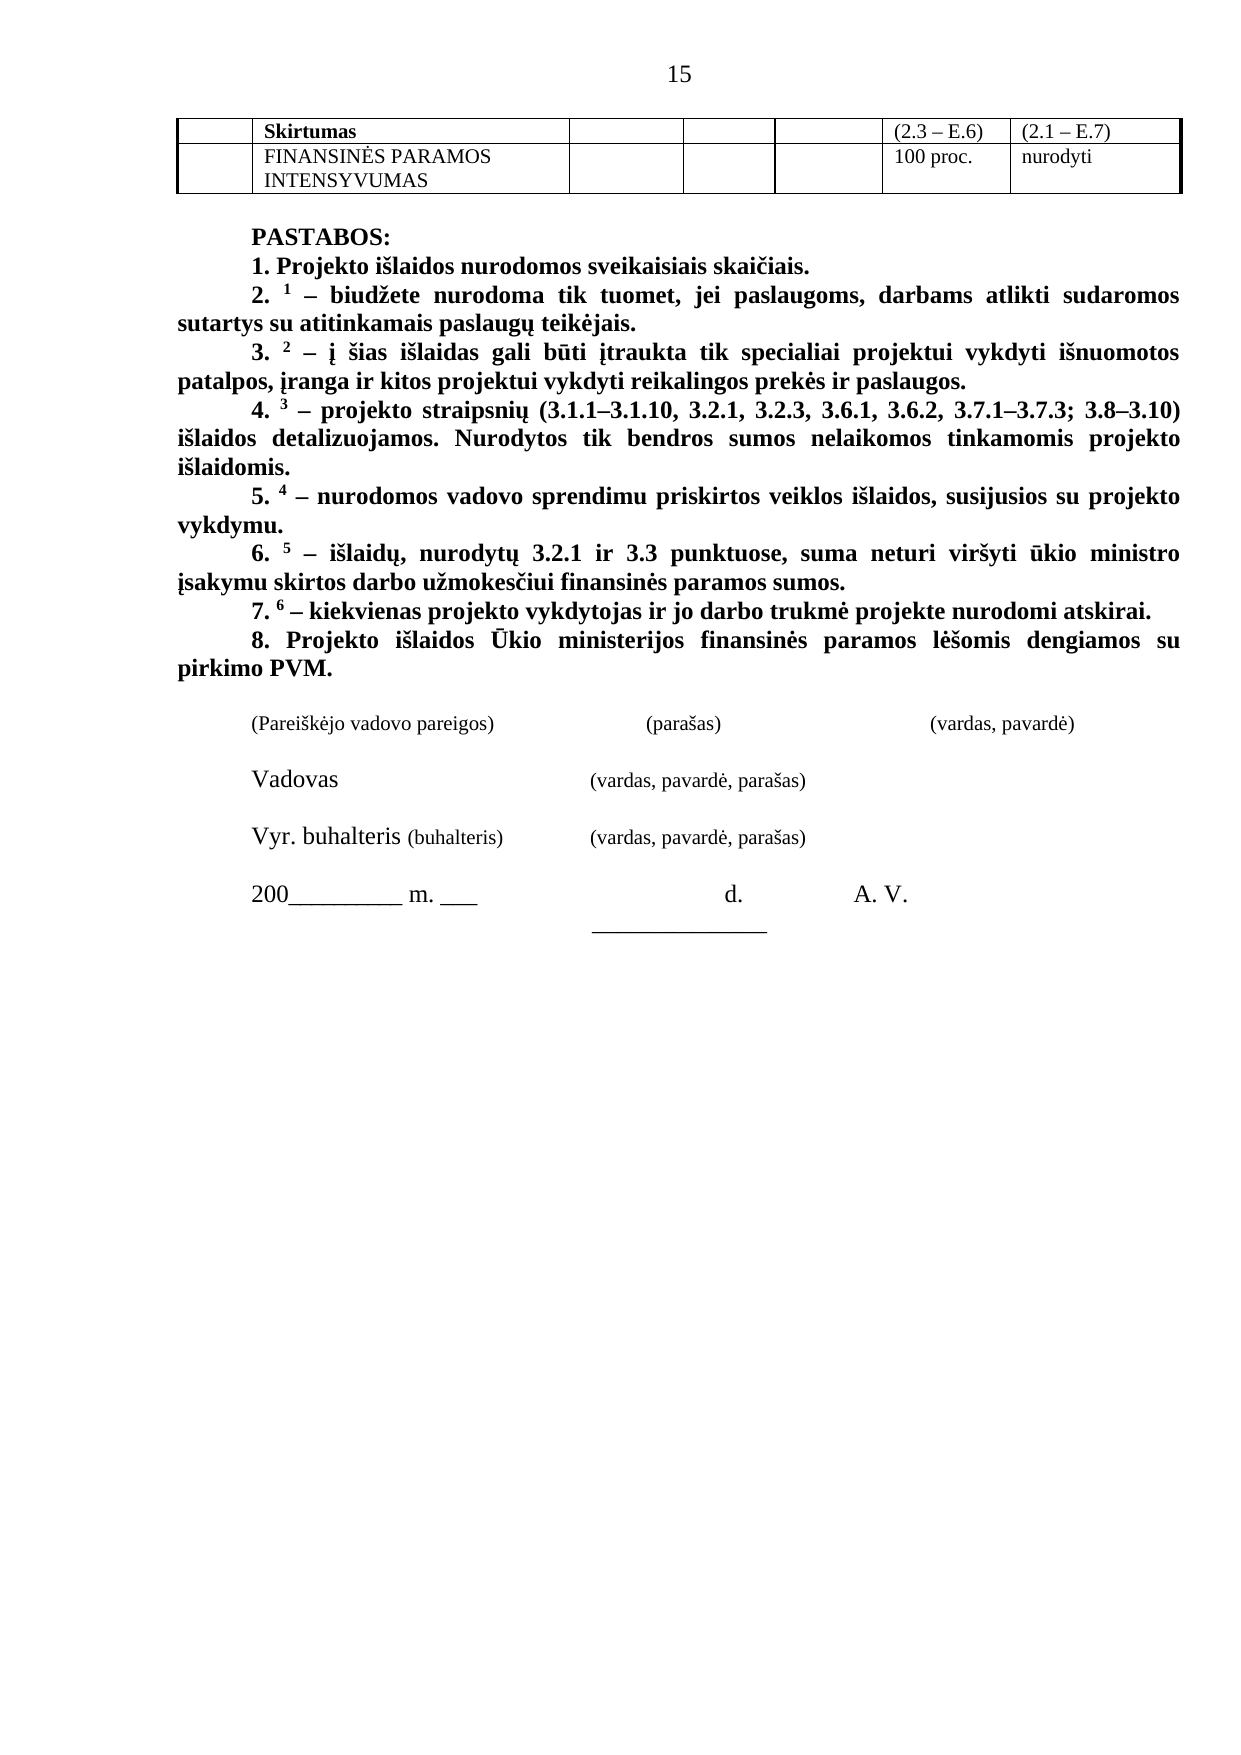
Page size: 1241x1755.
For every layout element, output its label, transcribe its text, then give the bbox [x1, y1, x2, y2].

text 2. 1 – biudžete nurodoma tik tuomet, jei paslaugoms, darbams atlikti sudaromos sutartys su atitinkamais paslaugų teikėjais. [177, 280, 1181, 337]
table_cell (2.1 – E.7) [1011, 119, 1179, 143]
text 4. 3 – projekto straipsnių (3.1.1–3.1.10, 3.2.1, 3.2.3, 3.6.1, 3.6.2, 3.7.1–3.7.3; 3.8–3.10) išlaidos detalizuojamos. Nurodytos tik bendros sumos nelaikomos tinkamomis projekto išlaidomis. [177, 395, 1181, 481]
table_cell [684, 119, 774, 143]
text 7. 6 – kiekvienas projekto vykdytojas ir jo darbo trukmė projekte nurodomi atskirai. [177, 596, 1181, 625]
text Vadovas (vardas, pavardė, parašas) [177, 764, 1181, 792]
text 8. Projekto išlaidos Ūkio ministerijos finansinės paramos lėšomis dengiamos su pirkimo PVM. [177, 625, 1181, 682]
text 3. 2 – į šias išlaidas gali būti įtraukta tik specialiai projektui vykdyti išnuomotos patalpos, įranga ir kitos projektui vykdyti reikalingos prekės ir paslaugos. [177, 337, 1181, 395]
text PASTABOS: [177, 222, 1181, 251]
text 5. 4 – nurodomos vadovo sprendimu priskirtos veiklos išlaidos, susijusios su projekto vykdymu. [177, 481, 1181, 538]
text 1. Projekto išlaidos nurodomos sveikaisiais skaičiais. [177, 251, 1181, 280]
table_cell [684, 144, 774, 192]
text 200 m. d. A. V. [177, 879, 1181, 907]
table_cell Skirtumas [253, 119, 569, 143]
table_cell nurodyti [1011, 144, 1179, 192]
table_cell [776, 144, 882, 192]
table_cell [179, 144, 252, 192]
table_cell [179, 119, 252, 143]
table_cell [570, 144, 683, 192]
table_cell 100 proc. [883, 144, 1010, 192]
table_cell [570, 119, 683, 143]
table_cell [776, 119, 882, 143]
text Vyr. buhalteris (buhalteris) (vardas, pavardė, parašas) [177, 821, 1181, 850]
table_cell FINANSINĖS PARAMOS INTENSYVUMAS [253, 144, 569, 192]
table_cell (2.3 – E.6) [883, 119, 1010, 143]
text ______________ [177, 907, 1181, 936]
text (Pareiškėjo vadovo pareigos) (parašas) (vardas, pavardė) [177, 711, 1181, 735]
text 6. 5 – išlaidų, nurodytų 3.2.1 ir 3.3 punktuose, suma neturi viršyti ūkio ministro įsakymu skirtos darbo užmokesčiui finansinės paramos sumos. [177, 538, 1181, 596]
